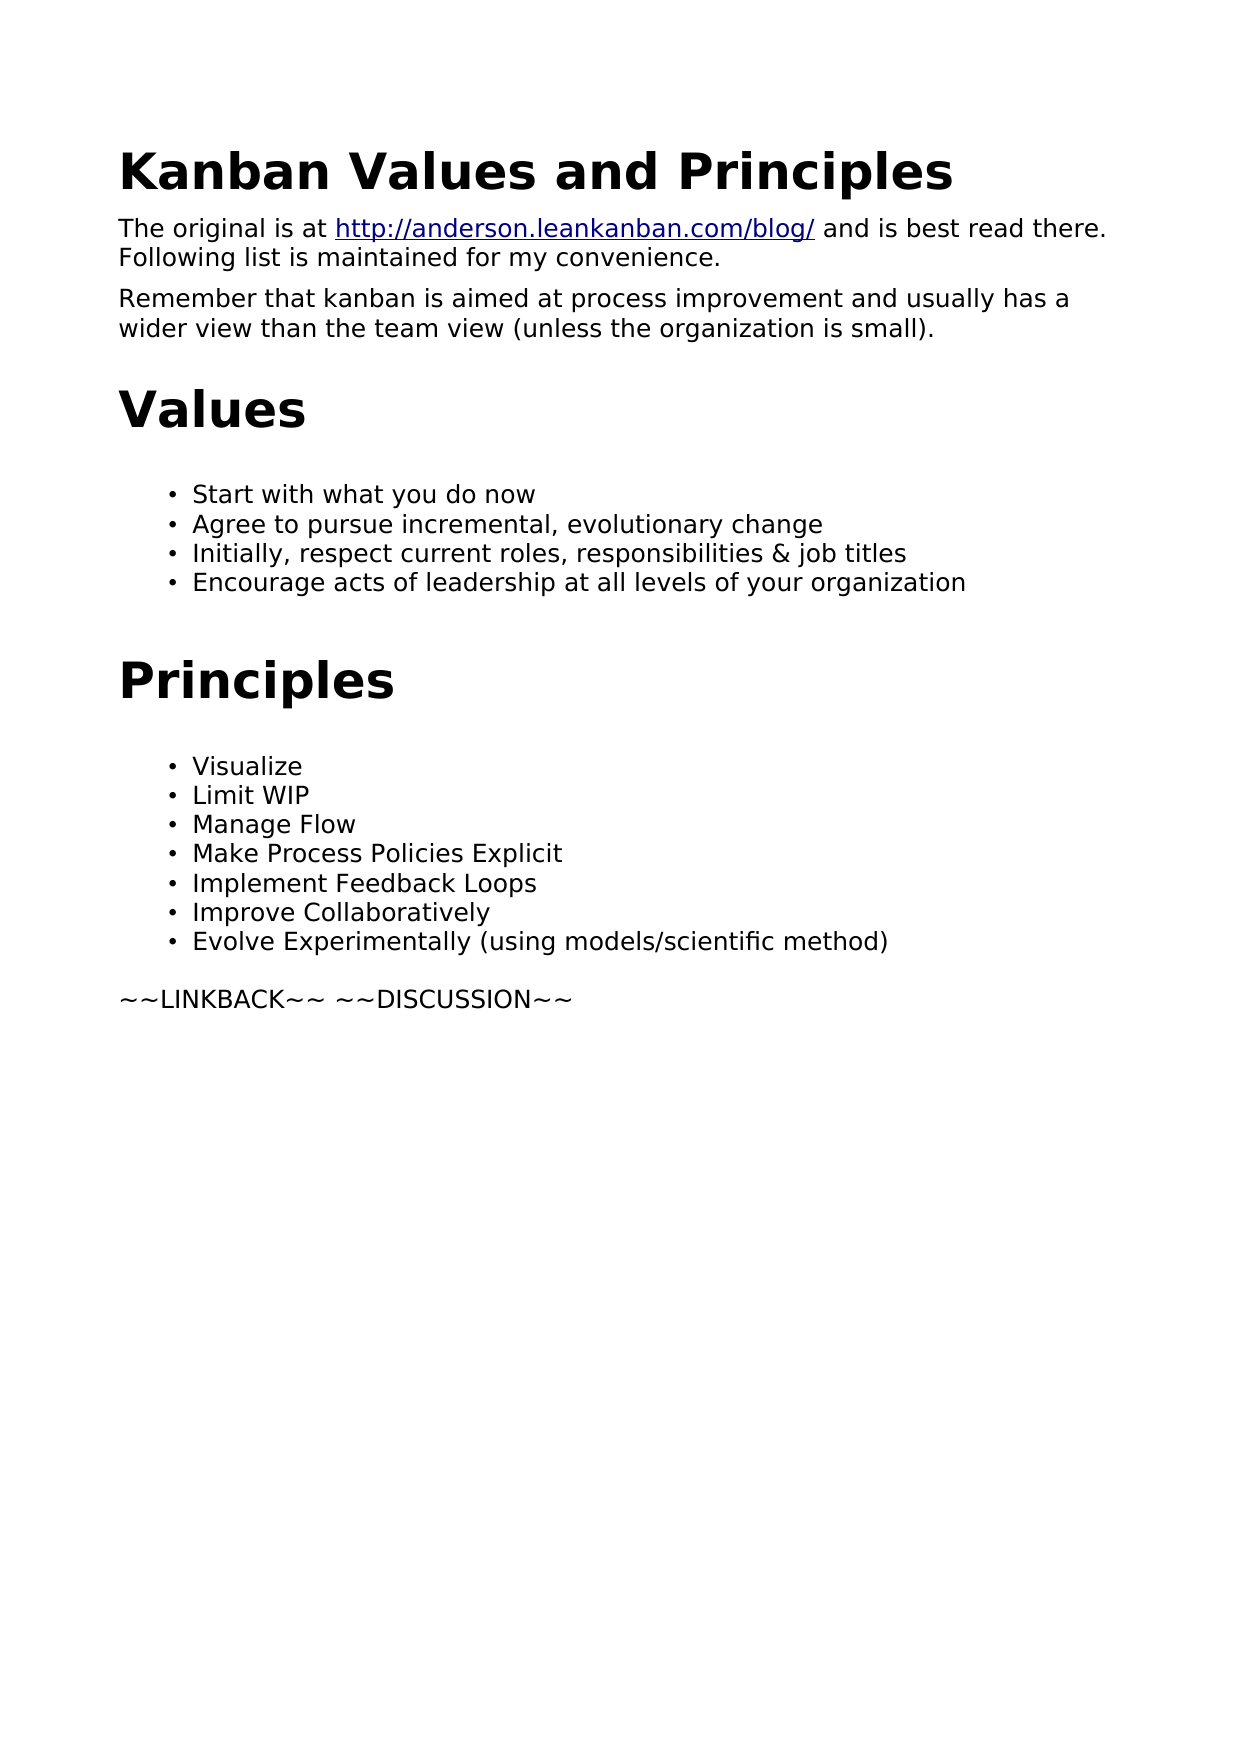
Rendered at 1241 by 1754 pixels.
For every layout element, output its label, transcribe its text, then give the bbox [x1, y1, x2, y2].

list Encourage acts of leadership at all levels of your organization [177, 568, 1122, 597]
list Improve Collaboratively [177, 898, 1122, 927]
subtitle Principles [118, 652, 1122, 710]
text Remember that kanban is aimed at process improvement and usually has a wider view than the team view (unless the organization is small). [118, 285, 1122, 343]
list Evolve Experimentally (using models/scientific method) [177, 927, 1122, 956]
list Initially, respect current roles, responsibilities & job titles [177, 539, 1122, 568]
subtitle Kanban Values and Principles [118, 143, 1122, 201]
list Limit WIP [177, 781, 1122, 810]
subtitle Values [118, 381, 1122, 439]
list Implement Feedback Loops [177, 869, 1122, 898]
list Manage Flow [177, 810, 1122, 839]
text ~~LINKBACK~~ ~~DISCUSSION~~ [118, 986, 1122, 1015]
list Agree to pursue incremental, evolutionary change [177, 510, 1122, 539]
list Start with what you do now [177, 481, 1122, 510]
list Make Process Policies Explicit [177, 839, 1122, 869]
list Visualize [177, 752, 1122, 781]
text The original is at http://anderson.leankanban.com/blog/ and is best read there. Following list is maintained for my convenience. [118, 214, 1122, 272]
